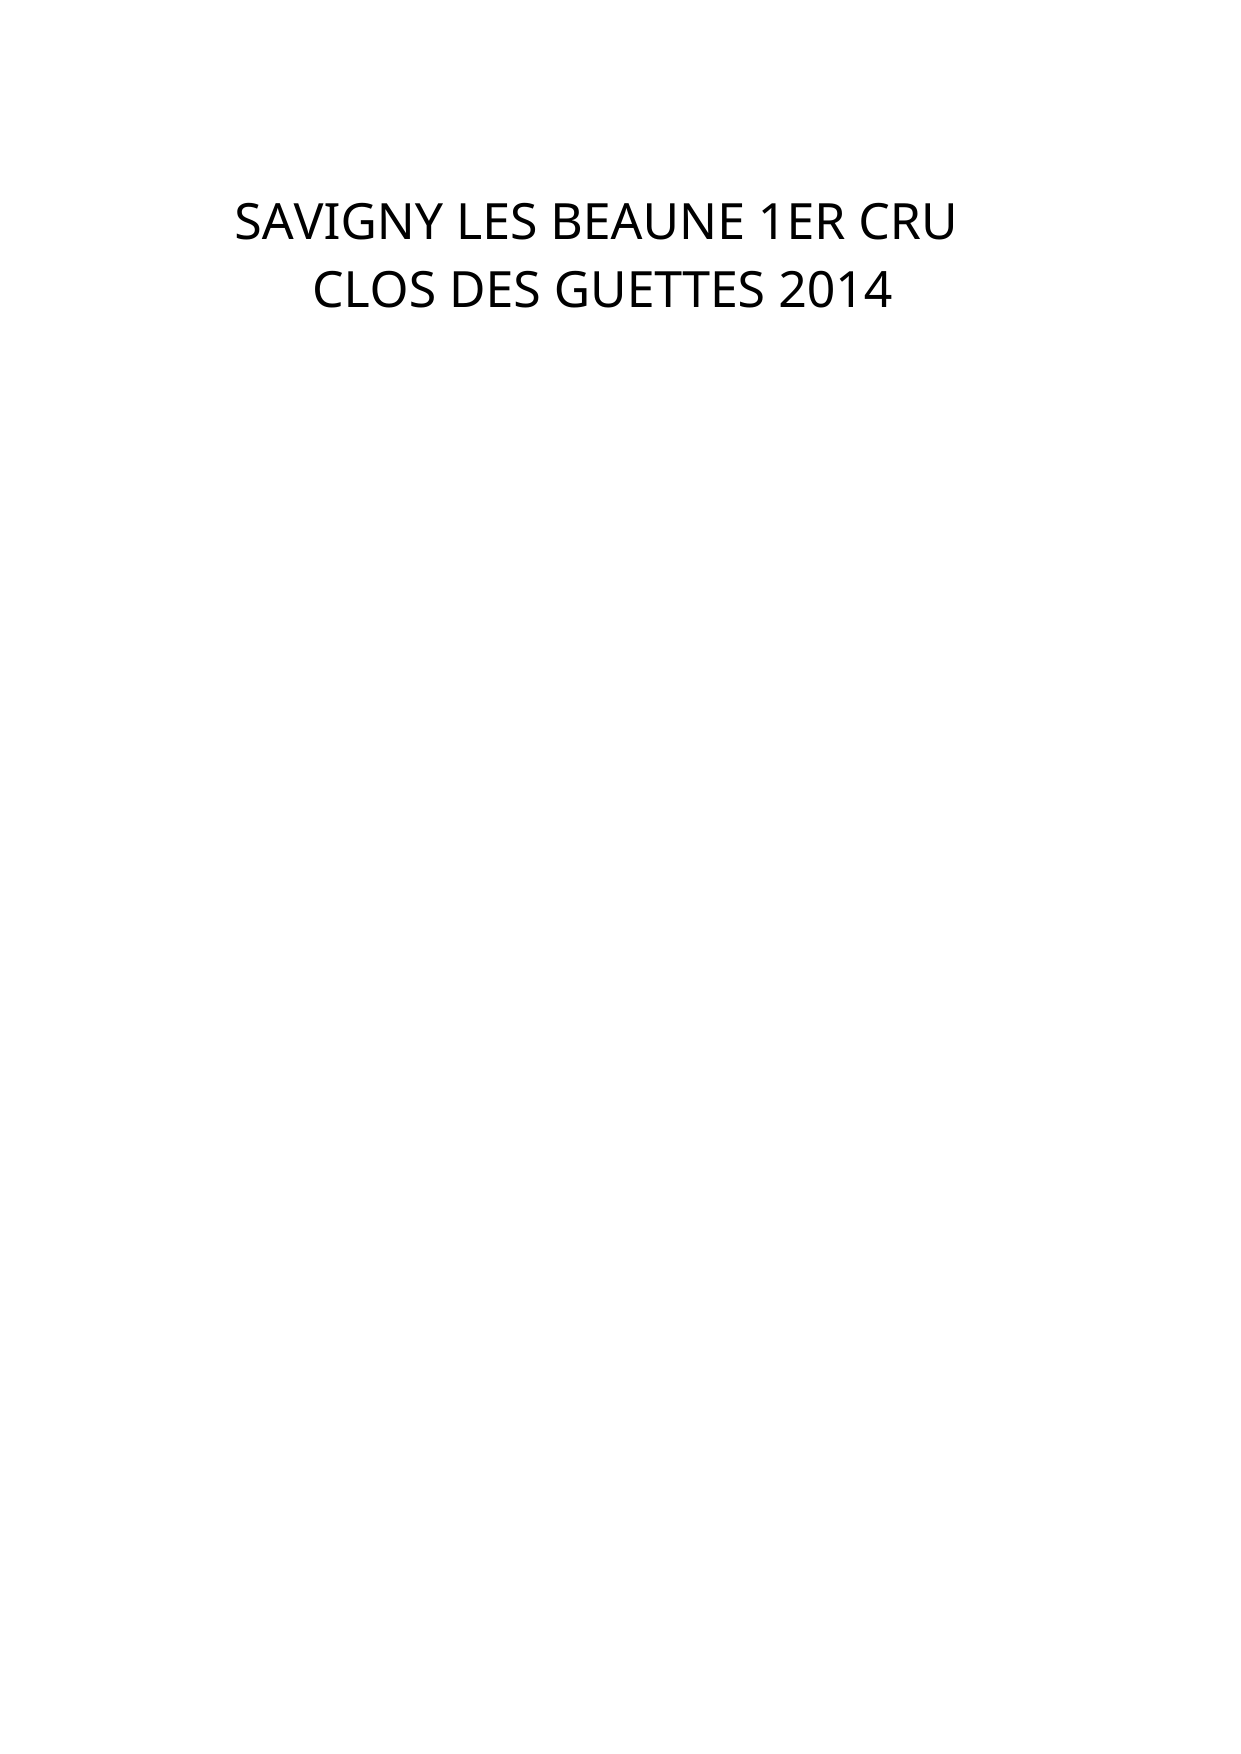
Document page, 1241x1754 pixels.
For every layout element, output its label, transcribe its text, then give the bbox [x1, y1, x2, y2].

text SAVIGNY LES BEAUNE 1ER CRU [83, 186, 1122, 254]
text CLOS DES GUETTES 2014 [83, 254, 1122, 322]
